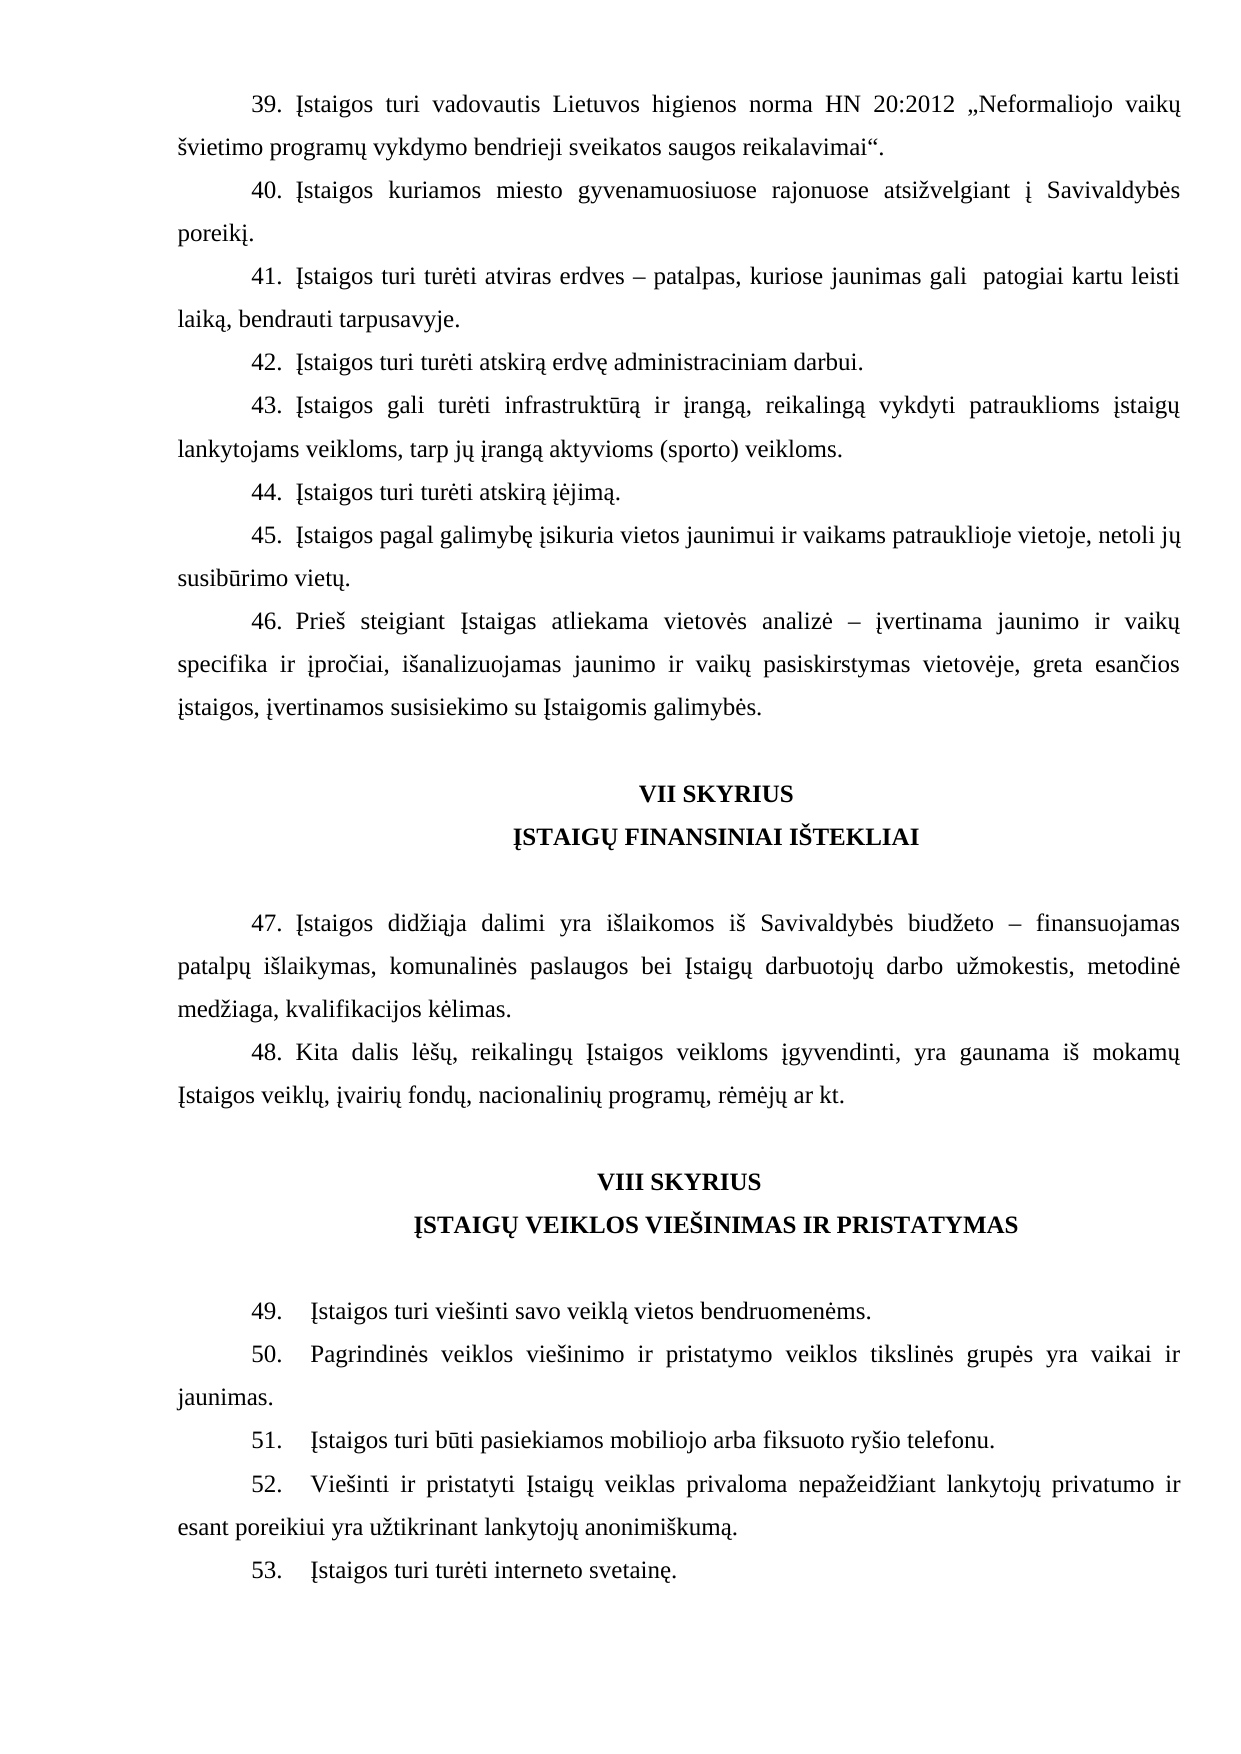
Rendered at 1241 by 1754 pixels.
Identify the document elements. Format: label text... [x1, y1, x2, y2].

text 52. Viešinti ir pristatyti Įstaigų veiklas privaloma nepažeidžiant lankytojų privatumo ir esant poreikiui yra užtikrinant lankytojų anonimiškumą. [177, 1469, 1181, 1541]
text 42. Įstaigos turi turėti atskirą erdvę administraciniam darbui. [251, 347, 1181, 376]
text VII SKYRIUS [251, 779, 1181, 807]
text ĮSTAIGŲ VEIKLOS VIEŠINIMAS IR PRISTATYMAS [177, 1210, 1181, 1239]
text 39. Įstaigos turi vadovautis Lietuvos higienos norma HN 20:2012 „Neformaliojo vaikų švietimo programų vykdymo bendrieji sveikatos saugos reikalavimai“. [177, 89, 1181, 161]
text ĮSTAIGŲ FINANSINIAI IŠTEKLIAI [177, 822, 1181, 851]
text 44. Įstaigos turi turėti atskirą įėjimą. [177, 477, 1181, 506]
text 47. Įstaigos didžiąja dalimi yra išlaikomos iš Savivaldybės biudžeto – finansuojamas patalpų išlaikymas, komunalinės paslaugos bei Įstaigų darbuotojų darbo užmokestis, metodinė medžiaga, kvalifikacijos kėlimas. [177, 908, 1181, 1023]
text 40. Įstaigos kuriamos miesto gyvenamuosiuose rajonuose atsižvelgiant į Savivaldybės poreikį. [177, 175, 1181, 247]
text 46. Prieš steigiant Įstaigas atliekama vietovės analizė – įvertinama jaunimo ir vaikų specifika ir įpročiai, išanalizuojamas jaunimo ir vaikų pasiskirstymas vietovėje, greta esančios įstaigos, įvertinamos susisiekimo su Įstaigomis galimybės. [177, 606, 1181, 721]
text 45. Įstaigos pagal galimybę įsikuria vietos jaunimui ir vaikams patrauklioje vietoje, netoli jų susibūrimo vietų. [177, 520, 1181, 592]
text 51. Įstaigos turi būti pasiekiamos mobiliojo arba fiksuoto ryšio telefonu. [251, 1426, 1181, 1454]
text 41. Įstaigos turi turėti atviras erdves – patalpas, kuriose jaunimas gali patogiai kartu leisti laiką, bendrauti tarpusavyje. [177, 261, 1181, 333]
text 53. Įstaigos turi turėti interneto svetainę. [251, 1555, 1181, 1584]
text 50. Pagrindinės veiklos viešinimo ir pristatymo veiklos tikslinės grupės yra vaikai ir jaunimas. [177, 1339, 1181, 1411]
text 49. Įstaigos turi viešinti savo veiklą vietos bendruomenėms. [251, 1296, 1181, 1325]
text 48. Kita dalis lėšų, reikalingų Įstaigos veikloms įgyvendinti, yra gaunama iš mokamų Įstaigos veiklų, įvairių fondų, nacionalinių programų, rėmėjų ar kt. [177, 1037, 1181, 1109]
text 43. Įstaigos gali turėti infrastruktūrą ir įrangą, reikalingą vykdyti patrauklioms įstaigų lankytojams veikloms, tarp jų įrangą aktyvioms (sporto) veikloms. [177, 391, 1181, 462]
text VIII SKYRIUS [177, 1167, 1181, 1196]
